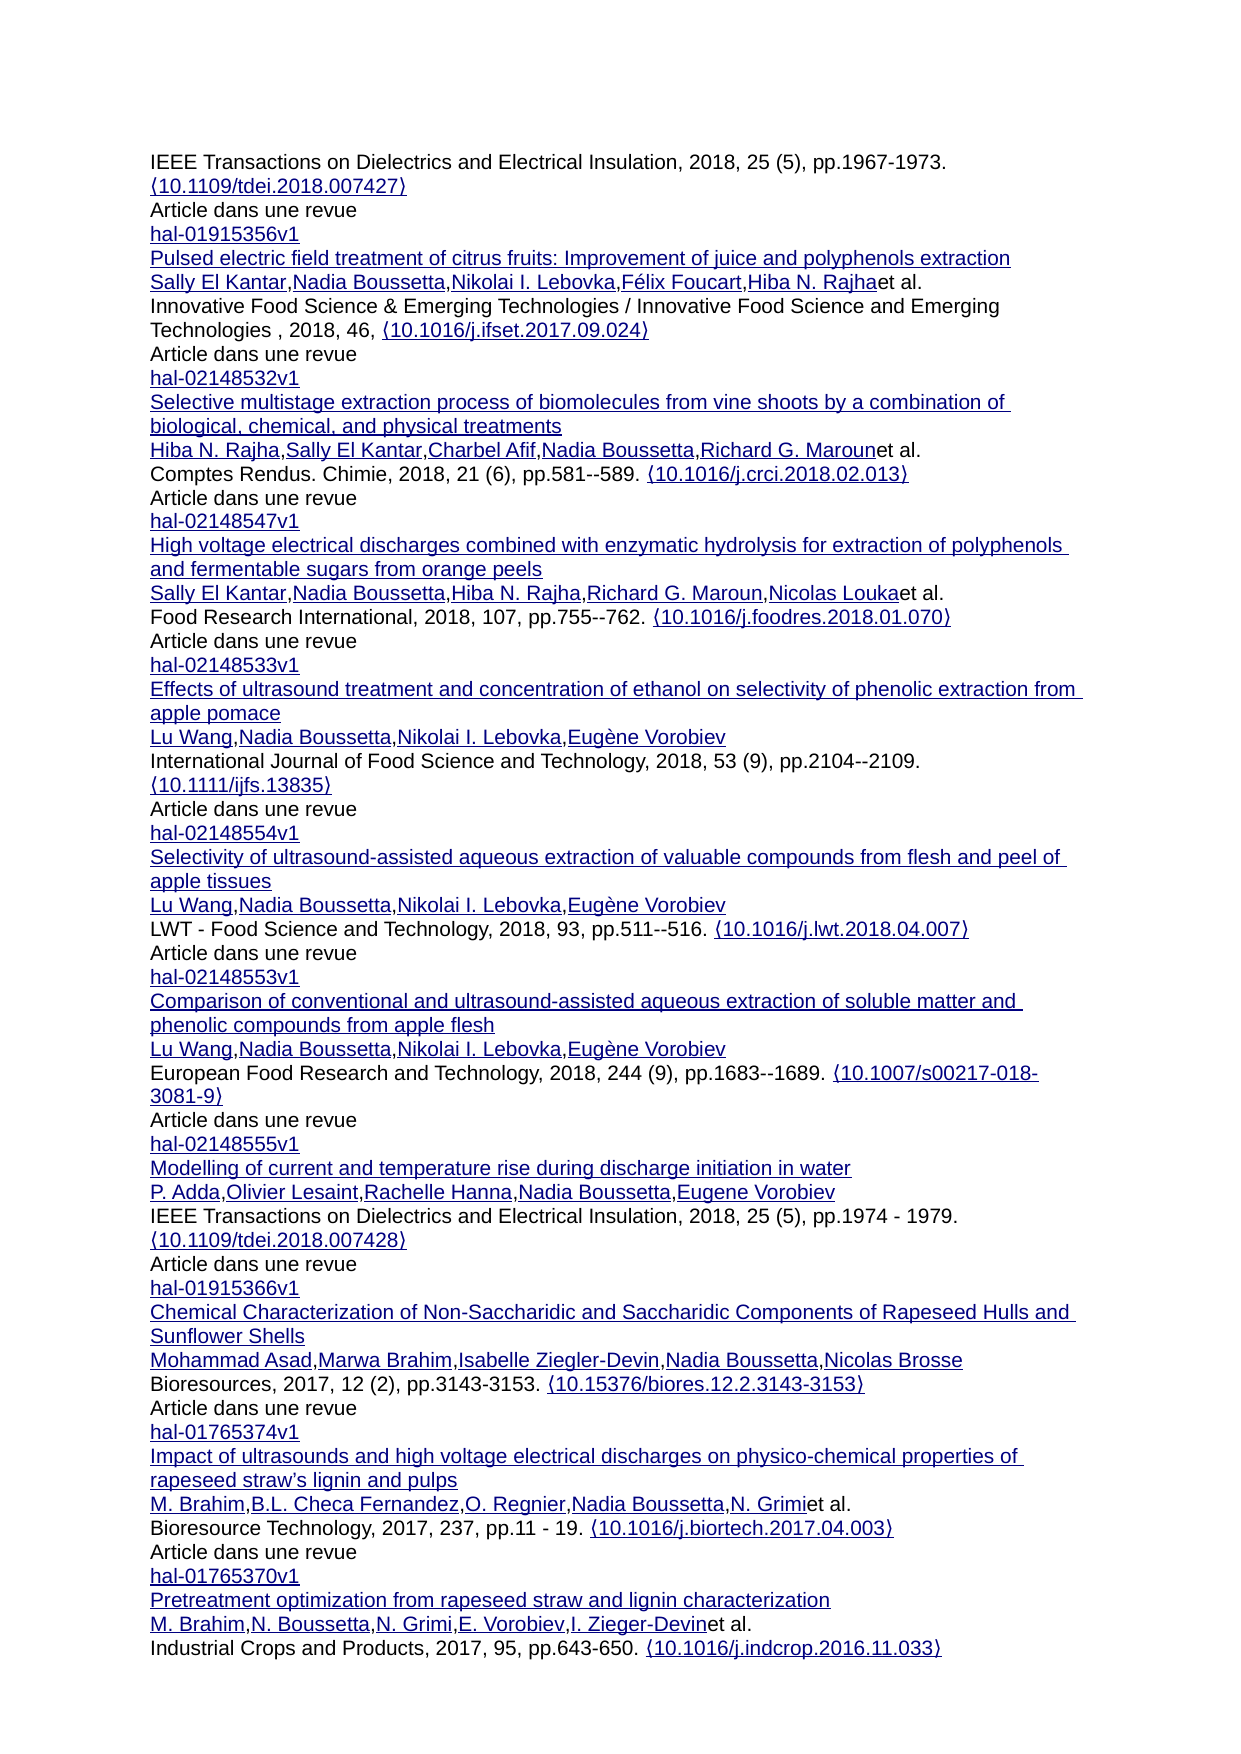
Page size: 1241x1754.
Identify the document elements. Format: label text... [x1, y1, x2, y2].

table_cell Selectivity of ultrasound-assisted aqueous extraction of valuable compounds from flesh and peel of apple tissues Lu Wang,Nadia Boussetta,Nikolai I. Lebovka,Eugène Vorobiev LWT - Food Science and Technology, 2018, 93, pp.511--516. ⟨10.1016/j.lwt.2018.04.007⟩ Article dans une revue hal-02148553v1 [150, 845, 1090, 988]
table_cell Modelling of current and temperature rise during discharge initiation in water P. Adda,Olivier Lesaint,Rachelle Hanna,Nadia Boussetta,Eugene Vorobiev IEEE Transactions on Dielectrics and Electrical Insulation, 2018, 25 (5), pp.1974 - 1979. ⟨10.1109/tdei.2018.007428⟩ Article dans une revue hal-01915366v1 [150, 1156, 1090, 1300]
table_cell High voltage electrical discharges combined with enzymatic hydrolysis for extraction of polyphenols and fermentable sugars from orange peels Sally El Kantar,Nadia Boussetta,Hiba N. Rajha,Richard G. Maroun,Nicolas Loukaet al. Food Research International, 2018, 107, pp.755--762. ⟨10.1016/j.foodres.2018.01.070⟩ Article dans une revue hal-02148533v1 [150, 533, 1090, 677]
table_cell IEEE Transactions on Dielectrics and Electrical Insulation, 2018, 25 (5), pp.1967-1973. ⟨10.1109/tdei.2018.007427⟩ Article dans une revue hal-01915356v1 [150, 150, 1090, 246]
table_cell Chemical Characterization of Non-Saccharidic and Saccharidic Components of Rapeseed Hulls and Sunflower Shells Mohammad Asad,Marwa Brahim,Isabelle Ziegler-Devin,Nadia Boussetta,Nicolas Brosse Bioresources, 2017, 12 (2), pp.3143-3153. ⟨10.15376/biores.12.2.3143-3153⟩ Article dans une revue hal-01765374v1 [150, 1300, 1090, 1444]
table_cell Comparison of conventional and ultrasound-assisted aqueous extraction of soluble matter and phenolic compounds from apple flesh Lu Wang,Nadia Boussetta,Nikolai I. Lebovka,Eugène Vorobiev European Food Research and Technology, 2018, 244 (9), pp.1683--1689. ⟨10.1007/s00217-018-3081-9⟩ Article dans une revue hal-02148555v1 [150, 989, 1090, 1156]
table_cell Pulsed electric field treatment of citrus fruits: Improvement of juice and polyphenols extraction Sally El Kantar,Nadia Boussetta,Nikolai I. Lebovka,Félix Foucart,Hiba N. Rajhaet al. Innovative Food Science & Emerging Technologies / Innovative Food Science and Emerging Technologies , 2018, 46, ⟨10.1016/j.ifset.2017.09.024⟩ Article dans une revue hal-02148532v1 [150, 246, 1090, 389]
table_cell Effects of ultrasound treatment and concentration of ethanol on selectivity of phenolic extraction from apple pomace Lu Wang,Nadia Boussetta,Nikolai I. Lebovka,Eugène Vorobiev International Journal of Food Science and Technology, 2018, 53 (9), pp.2104--2109. ⟨10.1111/ijfs.13835⟩ Article dans une revue hal-02148554v1 [150, 677, 1090, 845]
table_cell Impact of ultrasounds and high voltage electrical discharges on physico-chemical properties of rapeseed straw’s lignin and pulps M. Brahim,B.L. Checa Fernandez,O. Regnier,Nadia Boussetta,N. Grimiet al. Bioresource Technology, 2017, 237, pp.11 - 19. ⟨10.1016/j.biortech.2017.04.003⟩ Article dans une revue hal-01765370v1 [150, 1444, 1090, 1587]
table_cell Selective multistage extraction process of biomolecules from vine shoots by a combination of biological, chemical, and physical treatments Hiba N. Rajha,Sally El Kantar,Charbel Afif,Nadia Boussetta,Richard G. Marounet al. Comptes Rendus. Chimie, 2018, 21 (6), pp.581--589. ⟨10.1016/j.crci.2018.02.013⟩ Article dans une revue hal-02148547v1 [150, 390, 1090, 533]
table_cell Pretreatment optimization from rapeseed straw and lignin characterization M. Brahim,N. Boussetta,N. Grimi,E. Vorobiev,I. Zieger-Devinet al. Industrial Crops and Products, 2017, 95, pp.643-650. ⟨10.1016/j.indcrop.2016.11.033⟩ [150, 1588, 1090, 1659]
